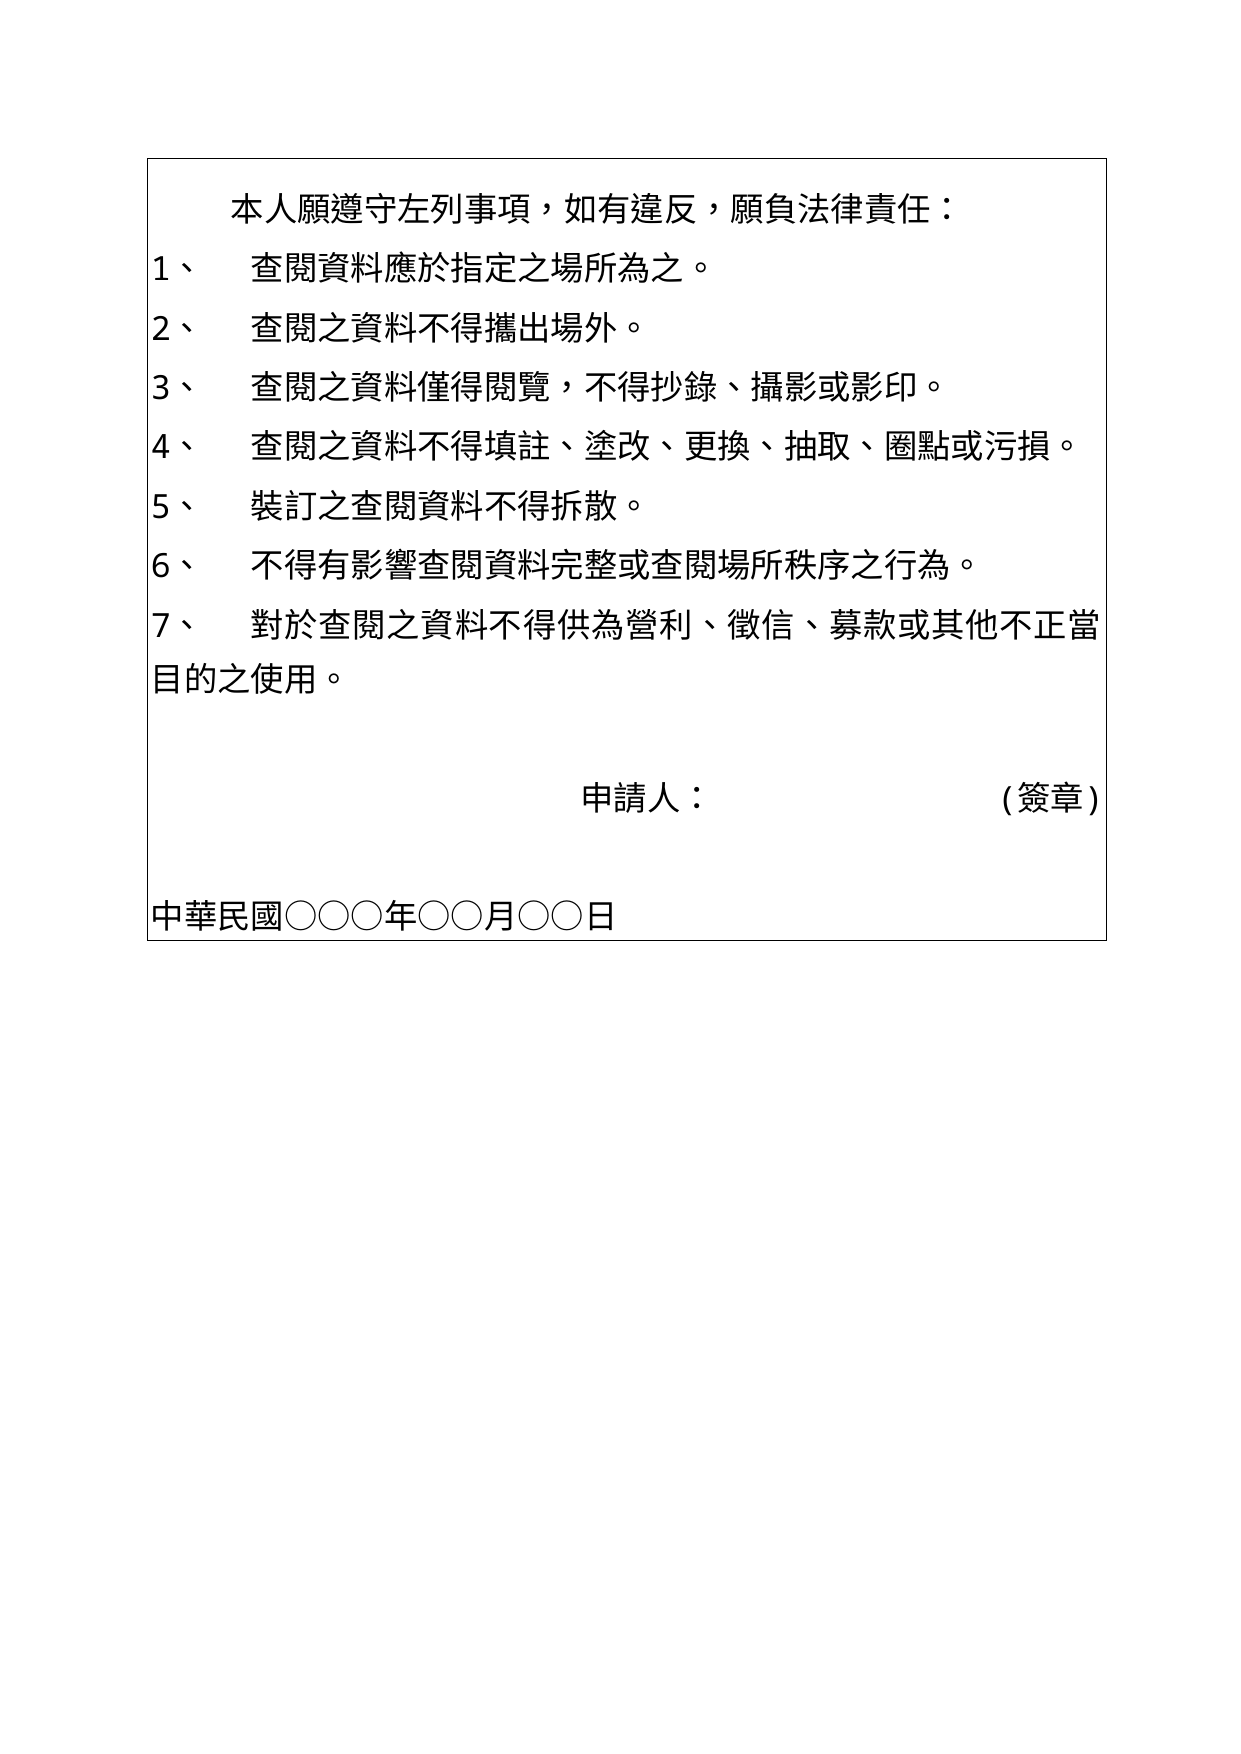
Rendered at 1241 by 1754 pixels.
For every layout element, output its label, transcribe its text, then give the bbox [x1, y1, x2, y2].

table_cell 本人願遵守左列事項，如有違反，願負法律責任： 查閱資料應於指定之場所為之。 查閱之資料不得攜出場外。 查閱之資料僅得閱覽，不得抄錄、攝影或影印。 查閱之資料不得填註、塗改、更換、抽取、圈點或污損。 裝訂之查閱資料不得拆散。 不得有影響查閱資料完整或查閱場所秩序之行為。 對於查閱之資料不得供為營利、徵信、募款或其他不正當目的之使用。 申請人： (簽章) 中華民國○○○年○○月○○日 [148, 159, 1106, 939]
